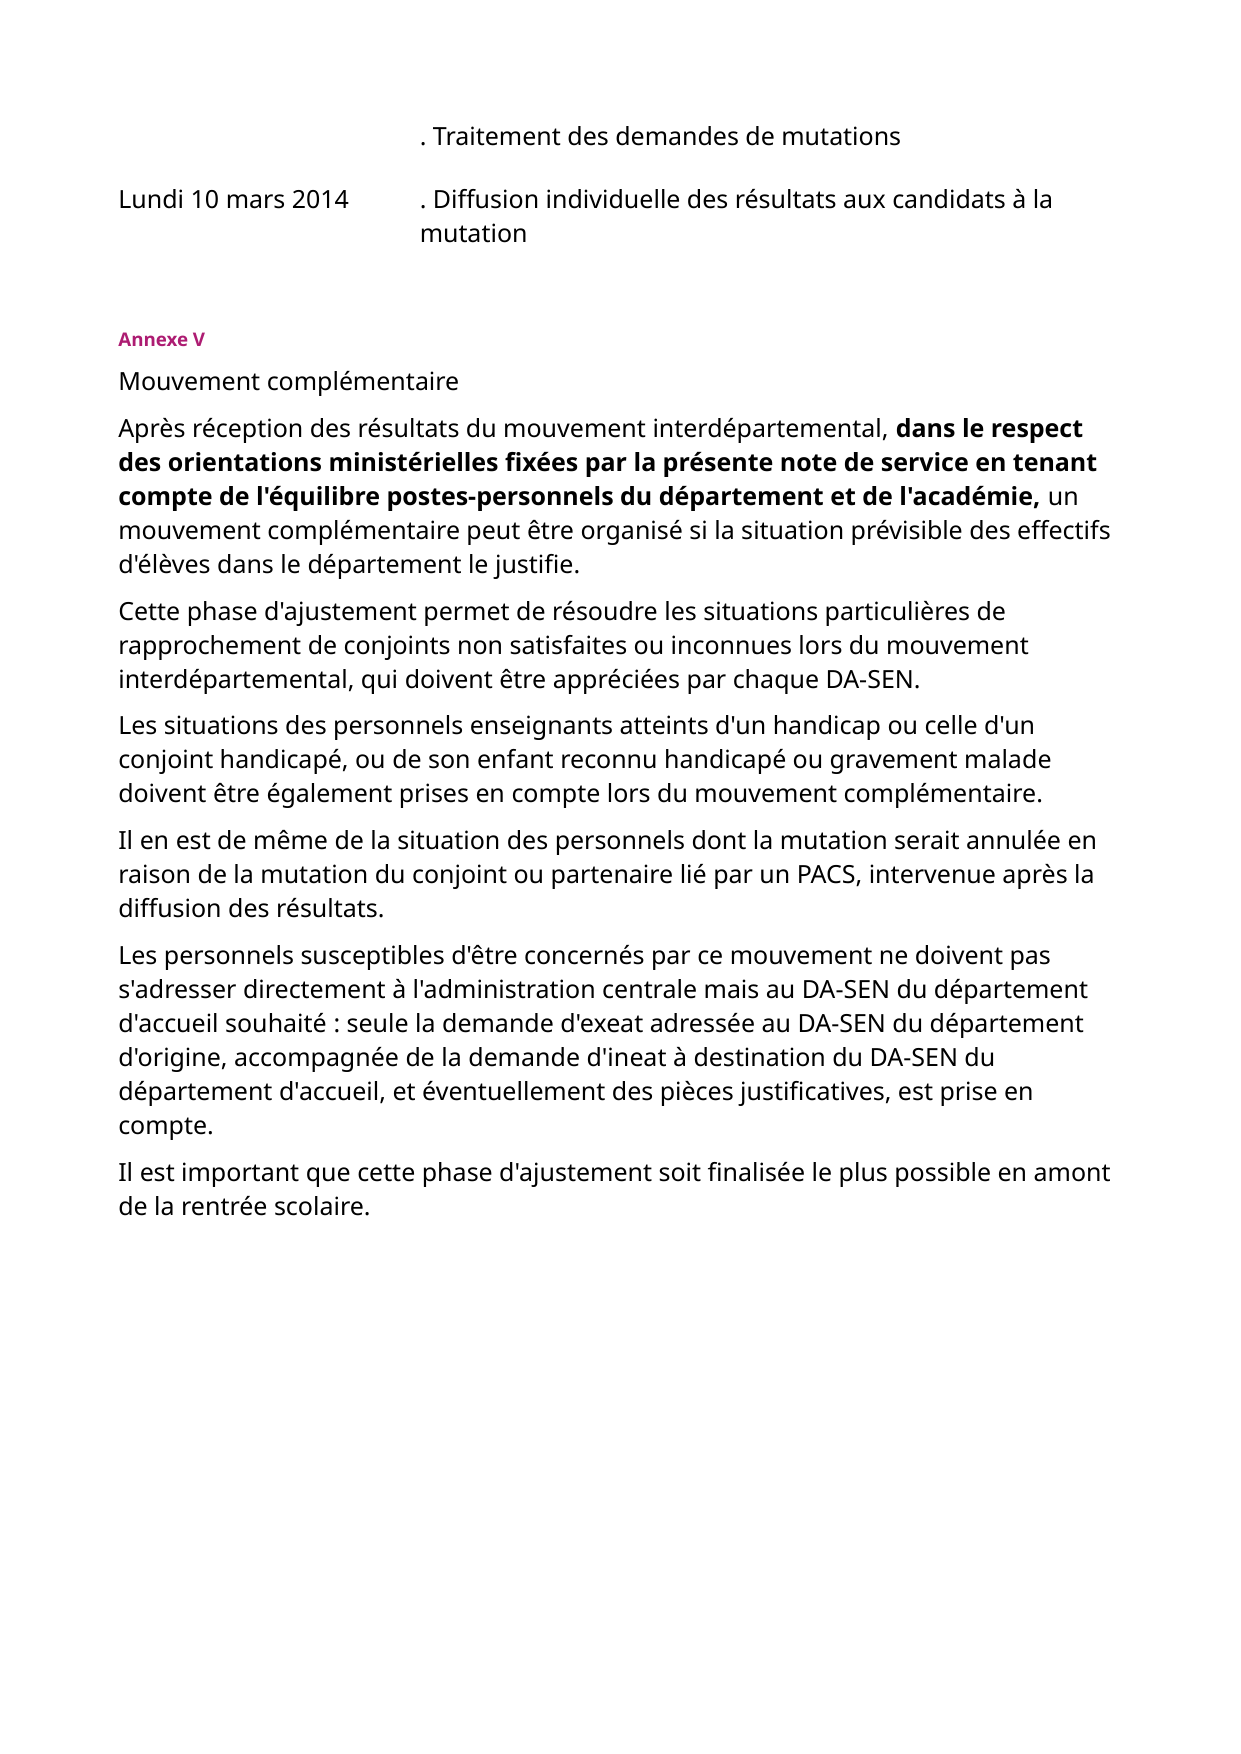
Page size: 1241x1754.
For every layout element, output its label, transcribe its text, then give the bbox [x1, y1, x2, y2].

text Après réception des résultats du mouvement interdépartemental, dans le respect des orientations ministérielles fixées par la présente note de service en tenant compte de l'équilibre postes-personnels du département et de l'académie, un mouvement complémentaire peut être organisé si la situation prévisible des effectifs d'élèves dans le département le justifie. [118, 410, 1122, 581]
text Annexe V [118, 326, 1122, 351]
text Mouvement complémentaire [118, 364, 1122, 398]
text Les situations des personnels enseignants atteints d'un handicap ou celle d'un conjoint handicapé, ou de son enfant reconnu handicapé ou gravement malade doivent être également prises en compte lors du mouvement complémentaire. [118, 708, 1122, 810]
text Il est important que cette phase d'ajustement soit finalisée le plus possible en amont de la rentrée scolaire. [118, 1154, 1122, 1222]
text Il en est de même de la situation des personnels dont la mutation serait annulée en raison de la mutation du conjoint ou partenaire lié par un PACS, intervenue après la diffusion des résultats. [118, 823, 1122, 925]
text Cette phase d'ajustement permet de résoudre les situations particulières de rapprochement de conjoints non satisfaites ou inconnues lors du mouvement interdépartemental, qui doivent être appréciées par chaque DA-SEN. [118, 593, 1122, 695]
table_cell [118, 118, 419, 182]
table_cell . Traitement des demandes de mutations [420, 118, 1123, 182]
table_cell . Diffusion individuelle des résultats aux candidats à la mutation [420, 182, 1123, 279]
table_cell Lundi 10 mars 2014 [118, 182, 419, 279]
text Les personnels susceptibles d'être concernés par ce mouvement ne doivent pas s'adresser directement à l'administration centrale mais au DA-SEN du département d'accueil souhaité : seule la demande d'exeat adressée au DA-SEN du département d'origine, accompagnée de la demande d'ineat à destination du DA-SEN du département d'accueil, et éventuellement des pièces justificatives, est prise en compte. [118, 937, 1122, 1142]
